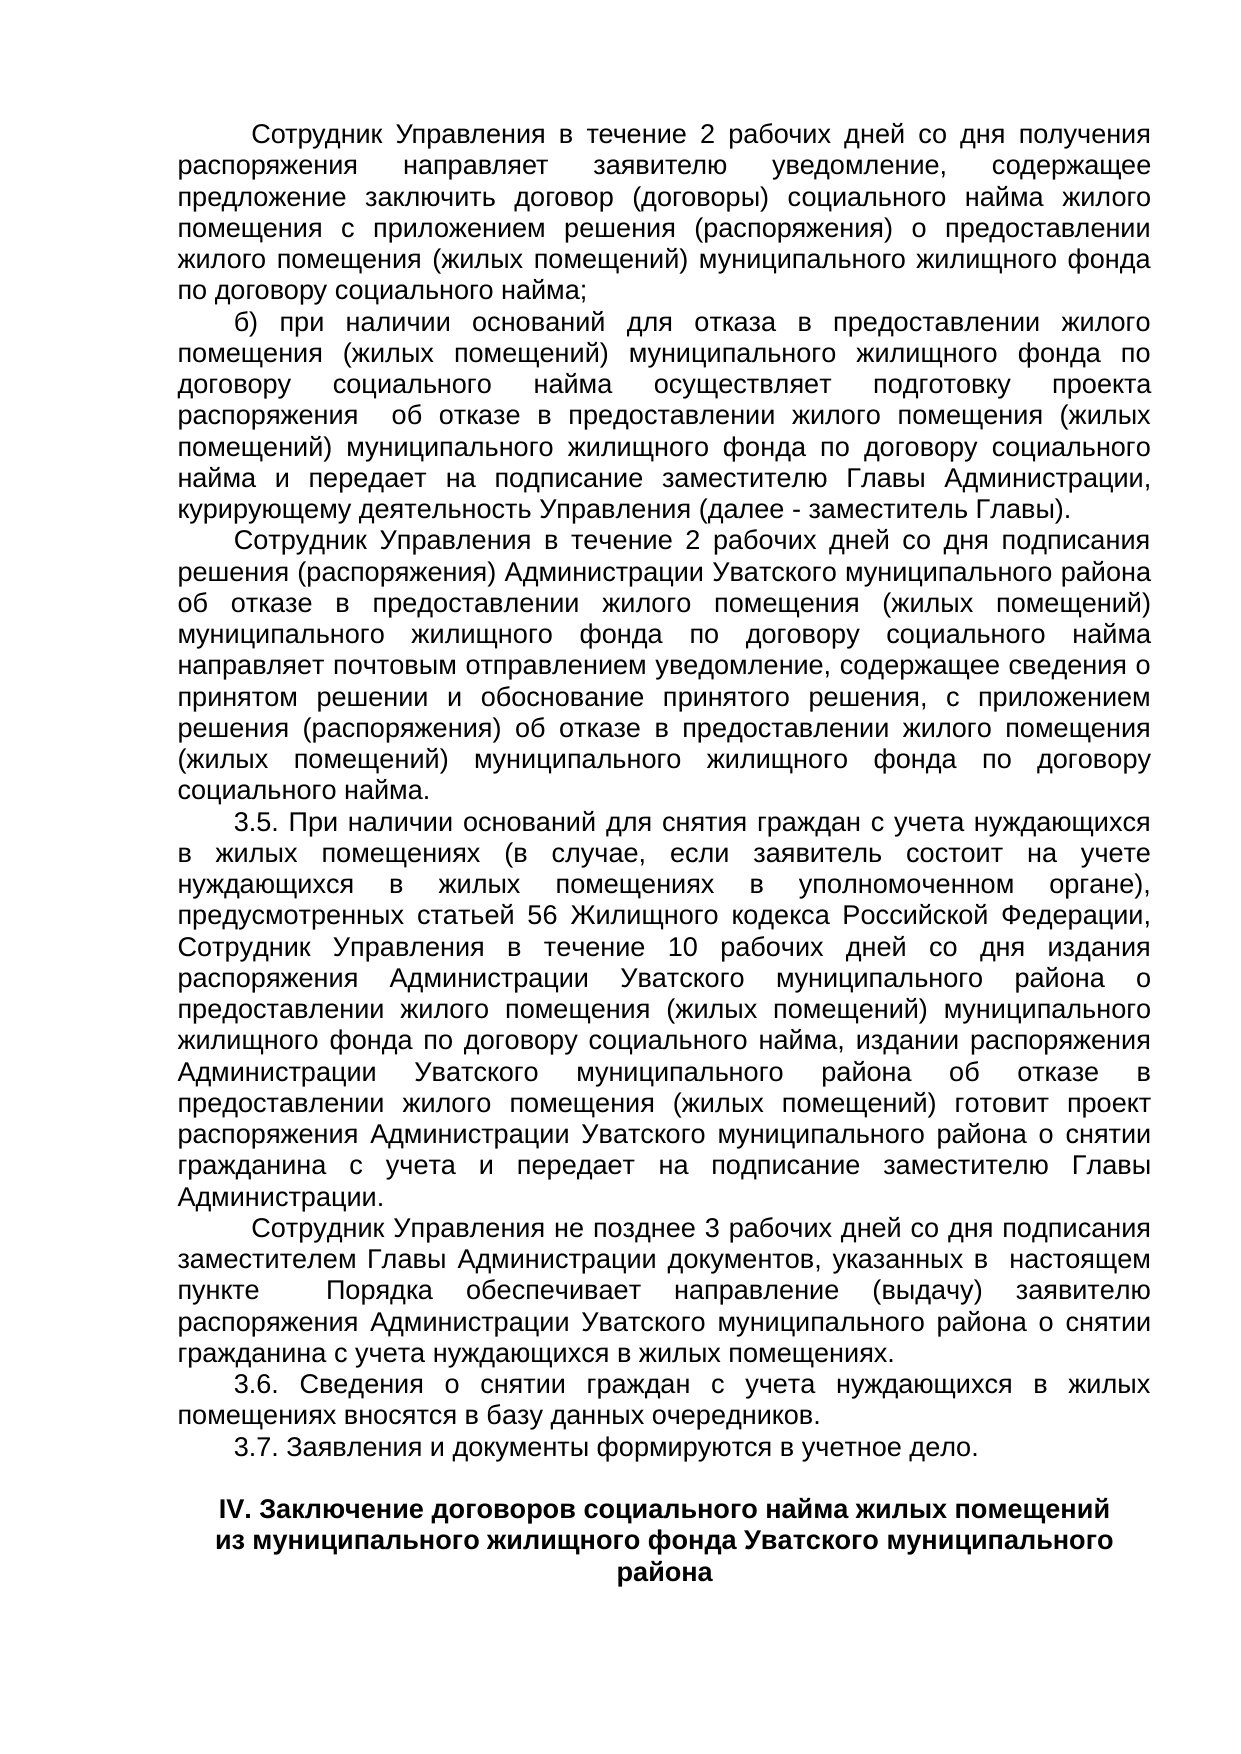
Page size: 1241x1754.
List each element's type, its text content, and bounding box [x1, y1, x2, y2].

title из муниципального жилищного фонда Уватского муниципального района [177, 1524, 1152, 1587]
text Сотрудник Управления в течение 2 рабочих дней со дня подписания решения (распоряжения) Администрации Уватского муниципального района об отказе в предоставлении жилого помещения (жилых помещений) муниципального жилищного фонда по договору социального найма направляет почтовым отправлением уведомление, содержащее сведения о принятом решении и обоснование принятого решения, с приложением решения (распоряжения) об отказе в предоставлении жилого помещения (жилых помещений) муниципального жилищного фонда по договору социального найма. [177, 524, 1152, 806]
text Сотрудник Управления не позднее 3 рабочих дней со дня подписания заместителем Главы Администрации документов, указанных в настоящем пункте Порядка обеспечивает направление (выдачу) заявителю распоряжения Администрации Уватского муниципального района о снятии гражданина с учета нуждающихся в жилых помещениях. [177, 1212, 1152, 1368]
text 3.7. Заявления и документы формируются в учетное дело. [177, 1431, 1152, 1462]
text 3.5. При наличии оснований для снятия граждан с учета нуждающихся в жилых помещениях (в случае, если заявитель состоит на учете нуждающихся в жилых помещениях в уполномоченном органе), предусмотренных статьей 56 Жилищного кодекса Российской Федерации, Сотрудник Управления в течение 10 рабочих дней со дня издания распоряжения Администрации Уватского муниципального района о предоставлении жилого помещения (жилых помещений) муниципального жилищного фонда по договору социального найма, издании распоряжения Администрации Уватского муниципального района об отказе в предоставлении жилого помещения (жилых помещений) готовит проект распоряжения Администрации Уватского муниципального района о снятии гражданина с учета и передает на подписание заместителю Главы Администрации. [177, 806, 1152, 1212]
text Сотрудник Управления в течение 2 рабочих дней со дня получения распоряжения направляет заявителю уведомление, содержащее предложение заключить договор (договоры) социального найма жилого помещения с приложением решения (распоряжения) о предоставлении жилого помещения (жилых помещений) муниципального жилищного фонда по договору социального найма; [177, 118, 1152, 306]
title IV. Заключение договоров социального найма жилых помещений [177, 1493, 1152, 1524]
text 3.6. Сведения о снятии граждан с учета нуждающихся в жилых помещениях вносятся в базу данных очередников. [177, 1368, 1152, 1431]
text б) при наличии оснований для отказа в предоставлении жилого помещения (жилых помещений) муниципального жилищного фонда по договору социального найма осуществляет подготовку проекта распоряжения об отказе в предоставлении жилого помещения (жилых помещений) муниципального жилищного фонда по договору социального найма и передает на подписание заместителю Главы Администрации, курирующему деятельность Управления (далее - заместитель Главы). [177, 306, 1152, 524]
